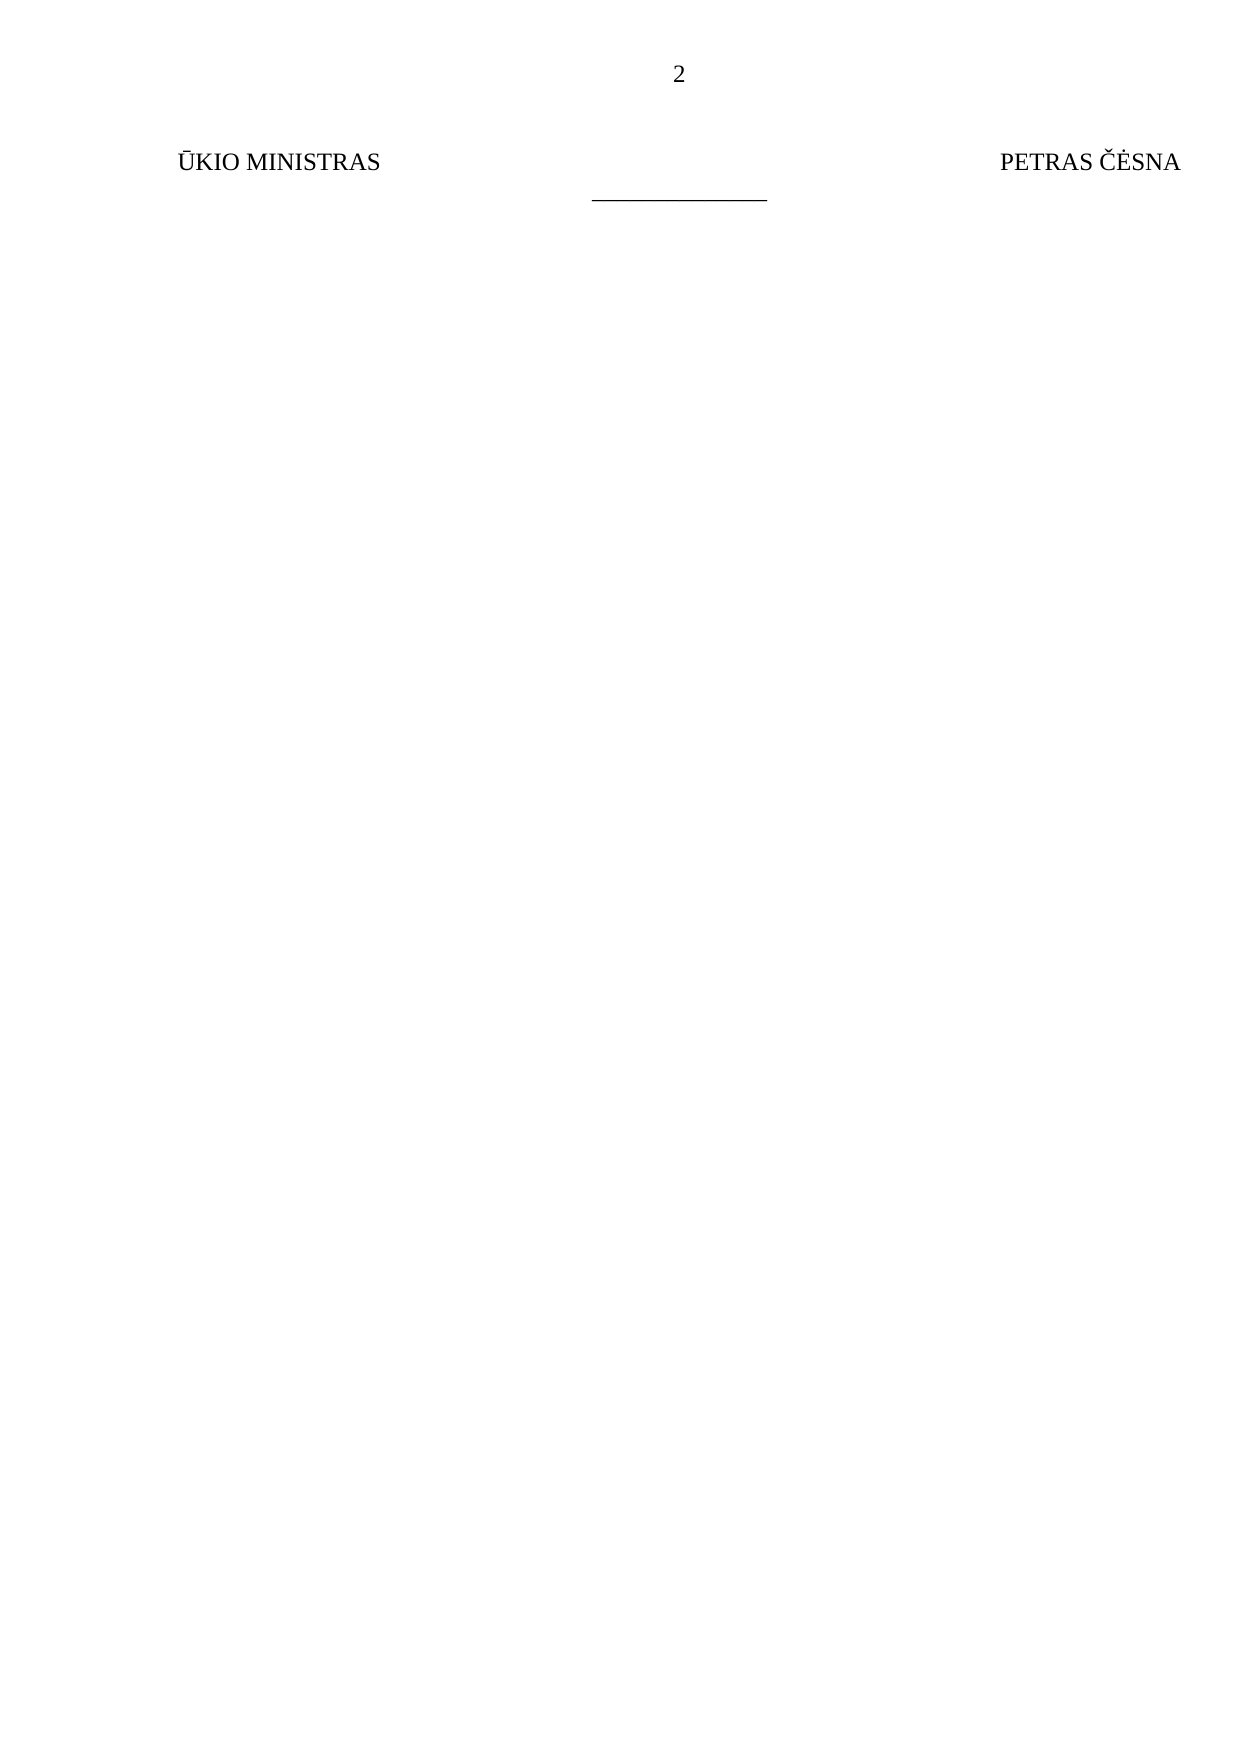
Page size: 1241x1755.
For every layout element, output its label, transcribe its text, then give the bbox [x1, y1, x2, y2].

text Ūkio ministras Petras Čėsna [177, 147, 1181, 176]
text ______________ [177, 176, 1181, 204]
